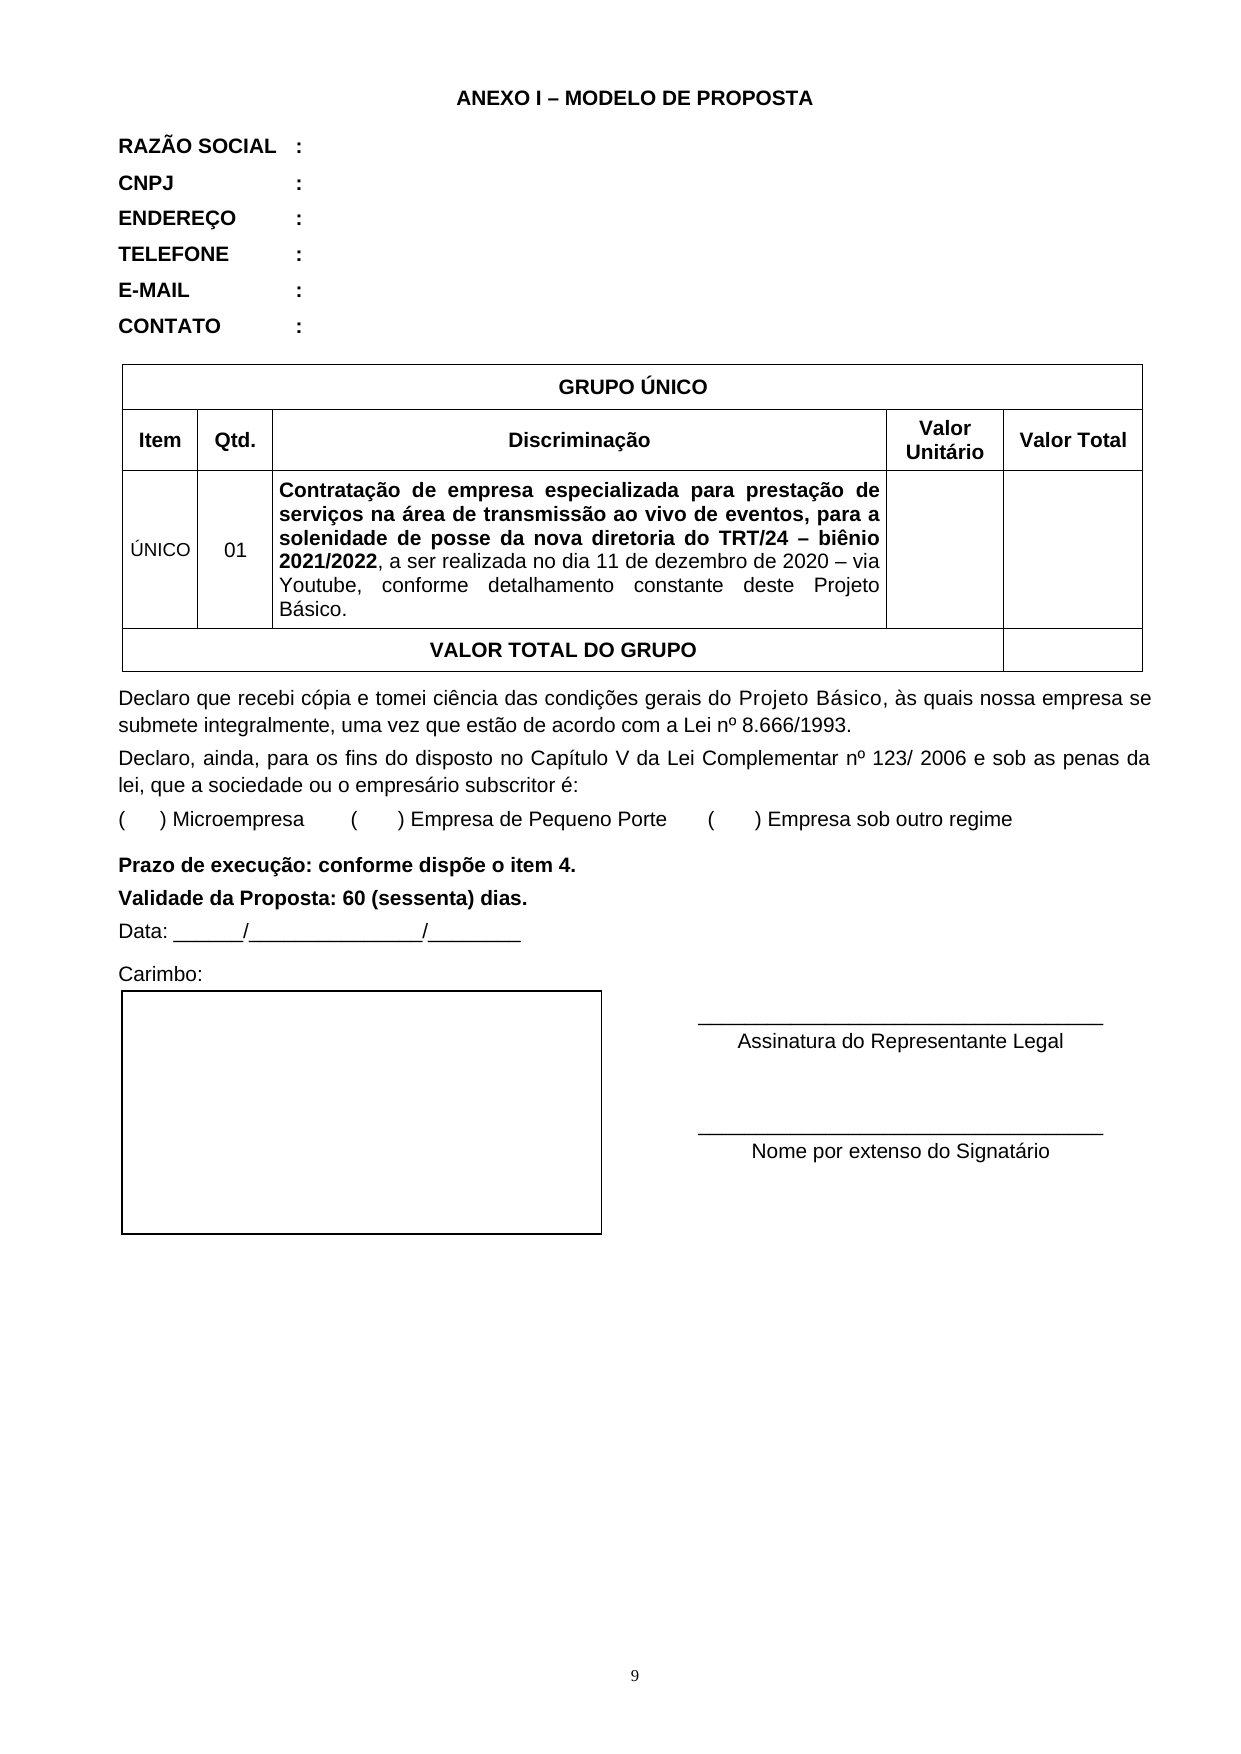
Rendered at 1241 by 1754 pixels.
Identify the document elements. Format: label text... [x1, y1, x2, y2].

subtitle TELEFONE : [118, 242, 1152, 266]
table_cell VALOR TOTAL DO GRUPO [123, 629, 1003, 671]
text Declaro, ainda, para os fins do disposto no Capítulo V da Lei Complementar nº 123/ 2006 e sob as penas da lei, que a sociedade ou o empresário subscritor é: [118, 744, 1152, 798]
table_cell Item [123, 410, 197, 470]
text Nome por extenso do Signatário [650, 1136, 1152, 1163]
text Assinatura do Representante Legal [650, 1027, 1152, 1054]
table_cell Qtd. [198, 410, 272, 470]
text Carimbo: [118, 962, 1151, 986]
table_header GRUPO ÚNICO [123, 365, 1142, 409]
text ANEXO I – MODELO DE PROPOSTA [118, 83, 1152, 110]
subtitle CONTATO : [118, 314, 1152, 338]
text ( ) Microempresa ( ) Empresa de Pequeno Porte ( ) Empresa sob outro regime [118, 804, 1152, 832]
table_cell [887, 471, 1003, 627]
table_cell Discriminação [273, 410, 886, 470]
subtitle ENDEREÇO : [118, 206, 1152, 230]
table_cell Contratação de empresa especializada para prestação de serviços na área de transmissão ao vivo de eventos, para a solenidade de posse da nova diretoria do TRT/24 – biênio 2021/2022, a ser realizada no dia 11 de dezembro de 2020 – via Youtube, conforme detalhamento constante deste Projeto Básico. [273, 471, 886, 627]
subtitle CNPJ : [118, 170, 1152, 194]
table_cell [1004, 629, 1142, 671]
text Validade da Proposta: 60 (sessenta) dias. [118, 883, 1151, 910]
table_cell [1004, 471, 1142, 627]
text Prazo de execução: conforme dispõe o item 4. [118, 856, 1151, 877]
table_cell ÚNICO [123, 471, 197, 627]
subtitle RAZÃO SOCIAL : [118, 134, 1152, 158]
text Data: ______/_______________/________ [118, 917, 1151, 944]
table_cell Valor Total [1004, 410, 1142, 470]
table_cell Valor Unitário [887, 410, 1003, 470]
text Declaro que recebi cópia e tomei ciência das condições gerais do Projeto Básico, às quais nossa empresa se submete integralmente, uma vez que estão de acordo com a Lei nº 8.666/1993. [118, 684, 1152, 738]
table_cell 01 [198, 471, 272, 627]
text ___________________________________ [650, 1000, 1152, 1027]
subtitle E-MAIL : [118, 278, 1152, 302]
text ___________________________________ [650, 1108, 1152, 1136]
